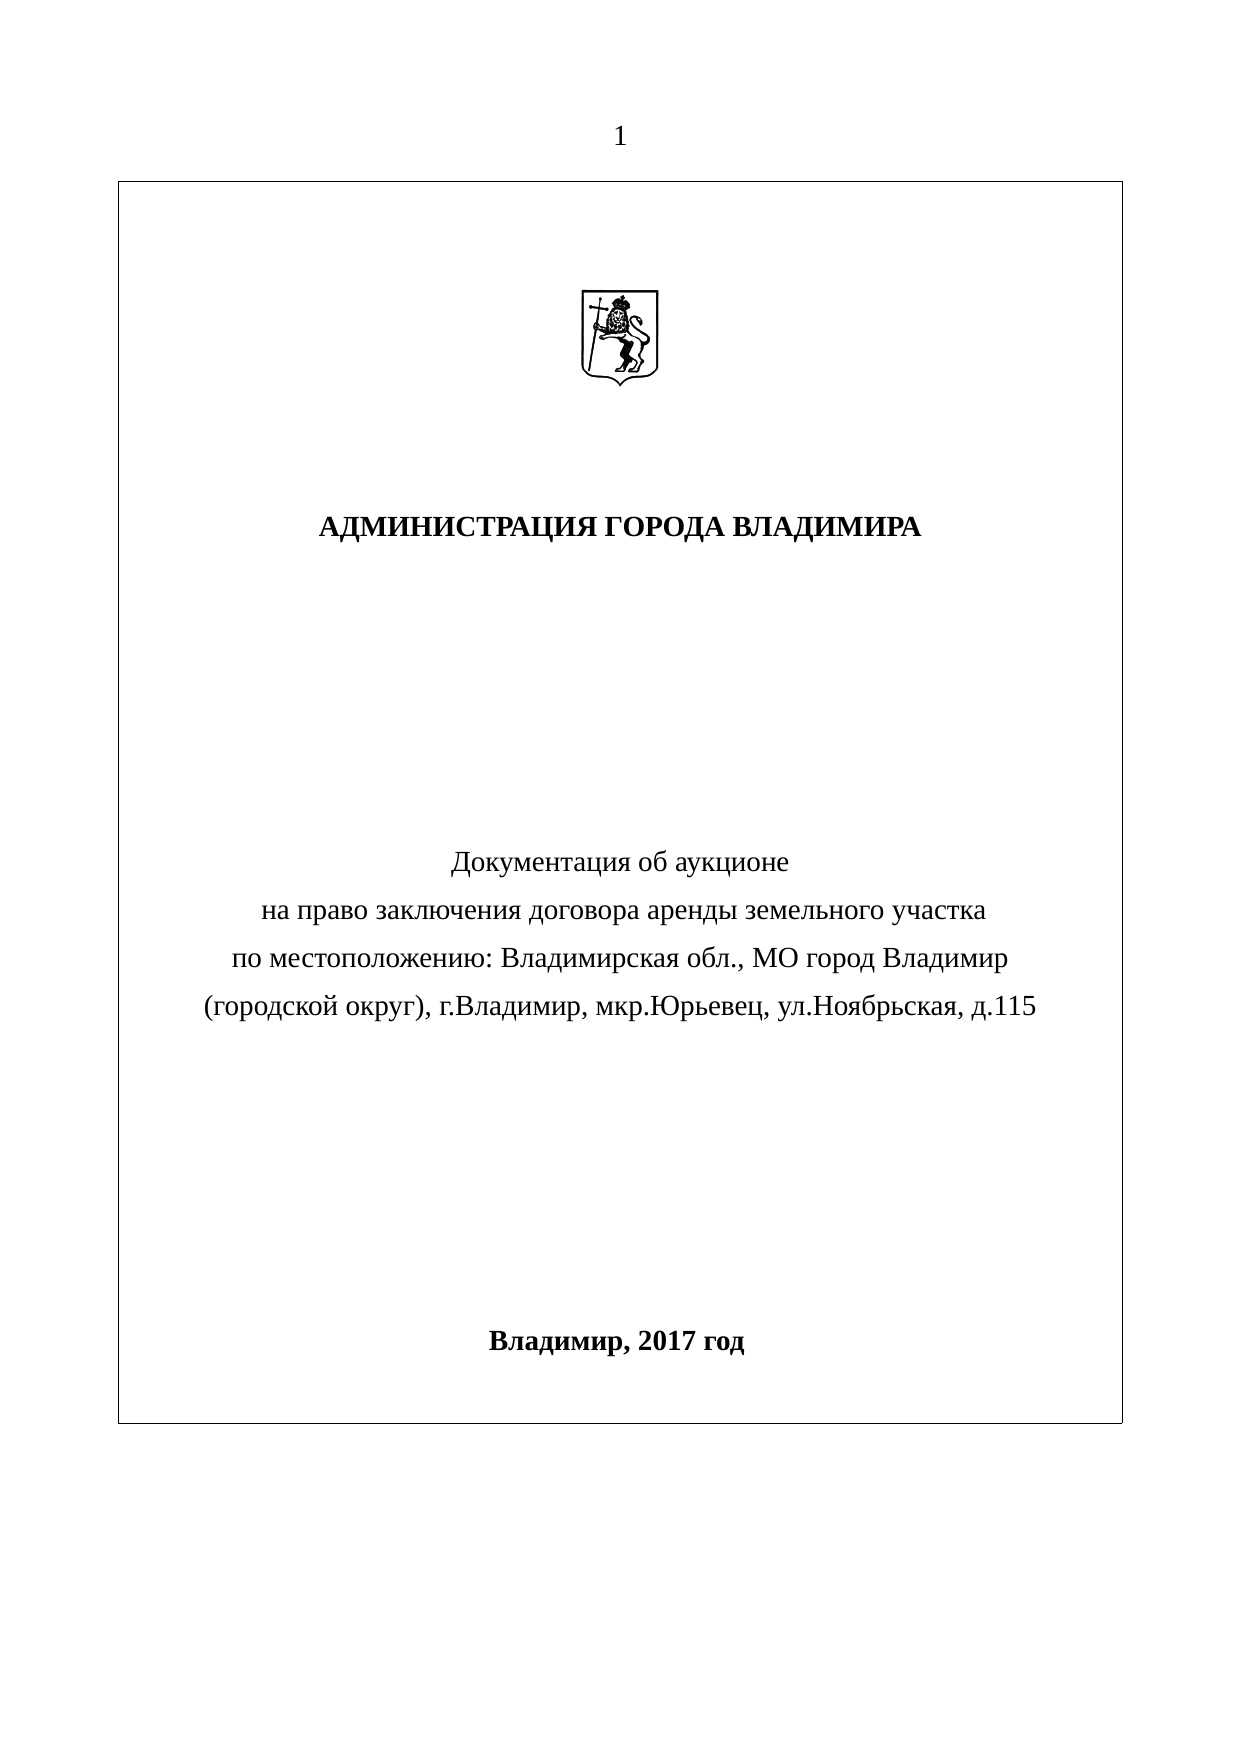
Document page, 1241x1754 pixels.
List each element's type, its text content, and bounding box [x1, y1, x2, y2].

table_header АДМИНИСТРАЦИЯ ГОРОДА ВЛАДИМИРА Документация об аукционе на право заключения договора аренды земельного участка по местоположению: Владимирская обл., МО город Владимир (городской округ), г.Владимир, мкр.Юрьевец, ул.Ноябрьская, д.115 Владимир, 2017 год [119, 182, 1122, 1423]
picture [579, 287, 661, 387]
